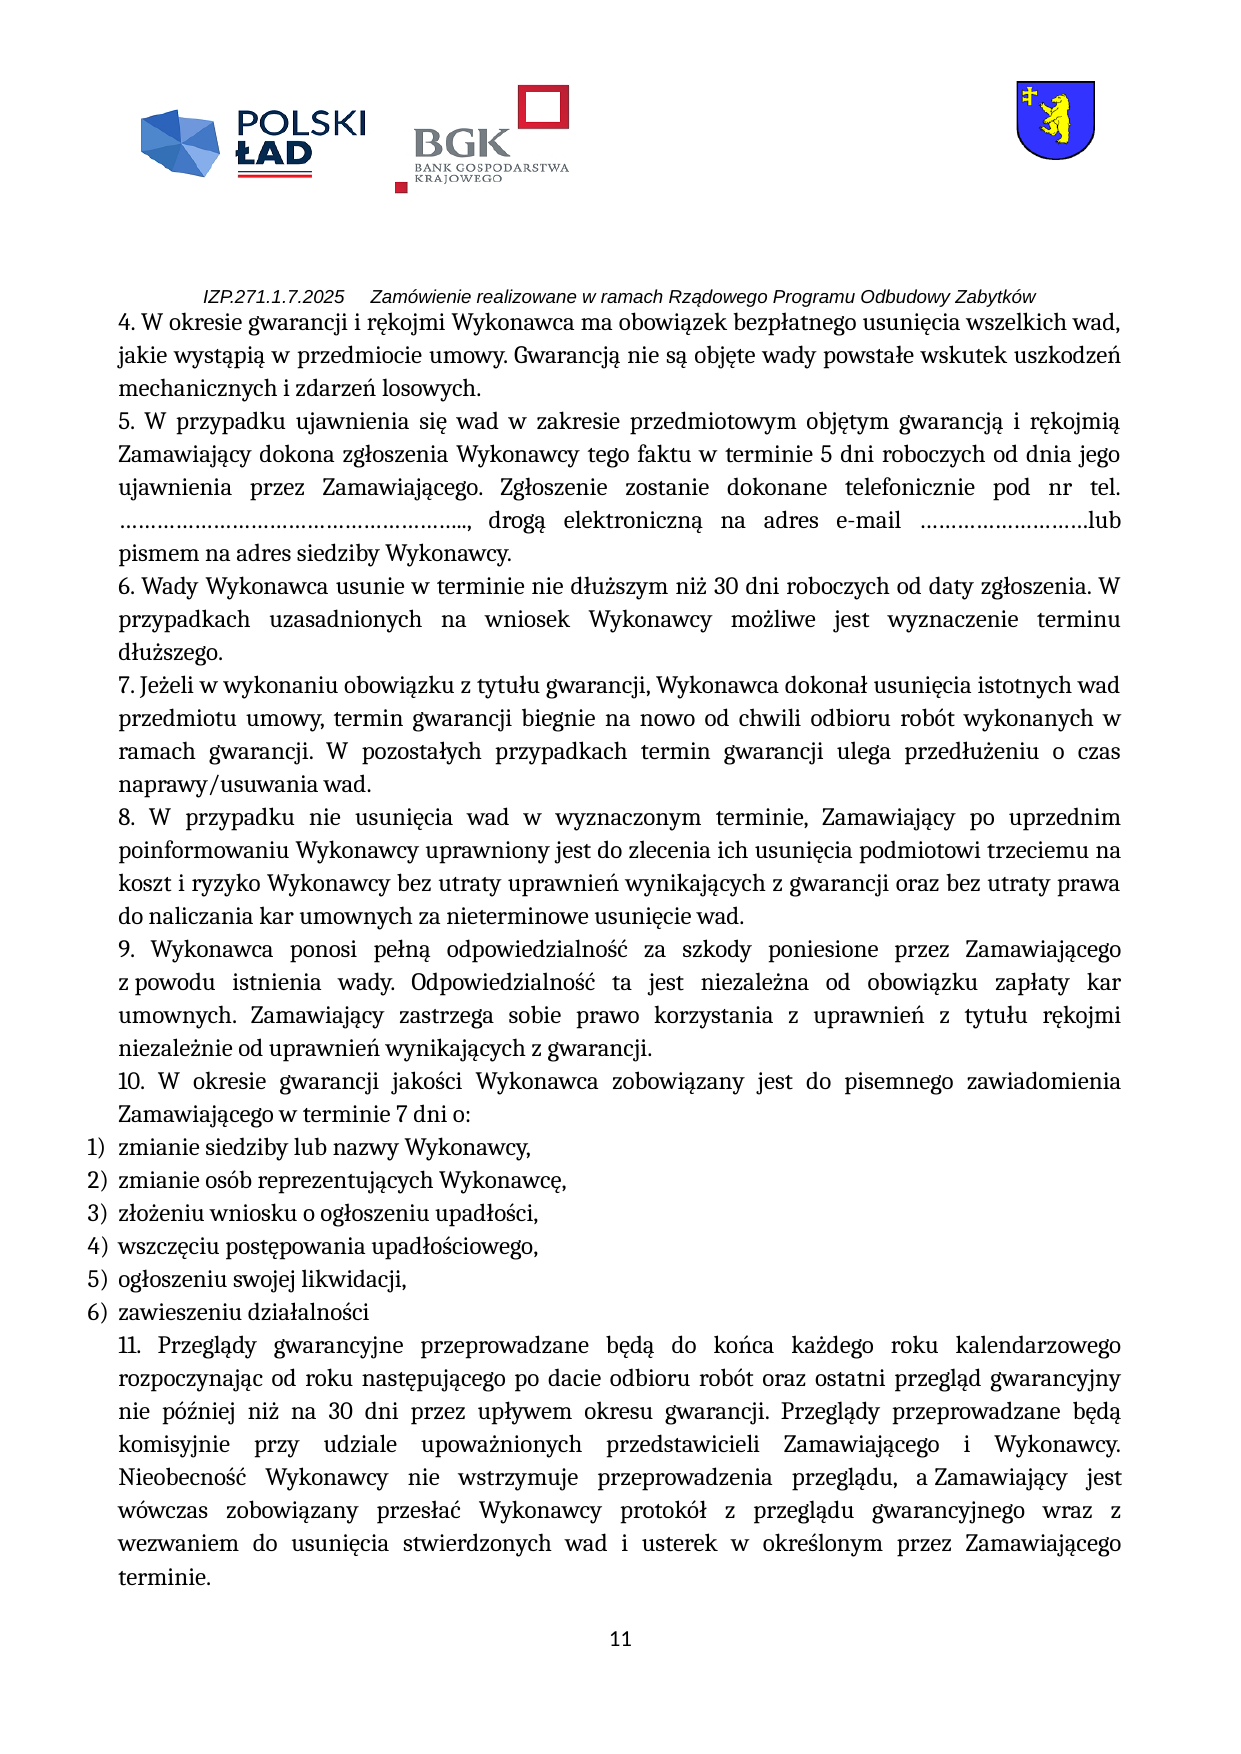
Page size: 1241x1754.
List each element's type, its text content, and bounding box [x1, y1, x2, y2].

text 10. W okresie gwarancji jakości Wykonawca zobowiązany jest do pisemnego zawiadomienia Zamawiającego w terminie 7 dni o: [118, 1067, 1122, 1129]
list złożeniu wniosku o ogłoszeniu upadłości, [87, 1199, 1122, 1228]
text 7. Jeżeli w wykonaniu obowiązku z tytułu gwarancji, Wykonawca dokonał usunięcia istotnych wad przedmiotu umowy, termin gwarancji biegnie na nowo od chwili odbioru robót wykonanych w ramach gwarancji. W pozostałych przypadkach termin gwarancji ulega przedłużeniu o czas naprawy/usuwania wad. [118, 671, 1122, 799]
text 6. Wady Wykonawca usunie w terminie nie dłuższym niż 30 dni roboczych od daty zgłoszenia. W przypadkach uzasadnionych na wniosek Wykonawcy możliwe jest wyznaczenie terminu dłuższego. [118, 572, 1122, 667]
list zmianie osób reprezentujących Wykonawcę, [87, 1166, 1122, 1195]
list zawieszeniu działalności [87, 1298, 1122, 1327]
text 8. W przypadku nie usunięcia wad w wyznaczonym terminie, Zamawiający po uprzednim poinformowaniu Wykonawcy uprawniony jest do zlecenia ich usunięcia podmiotowi trzeciemu na koszt i ryzyko Wykonawcy bez utraty uprawnień wynikających z gwarancji oraz bez utraty prawa do naliczania kar umownych za nieterminowe usunięcie wad. [118, 803, 1122, 931]
text 11. Przeglądy gwarancyjne przeprowadzane będą do końca każdego roku kalendarzowego rozpoczynając od roku następującego po dacie odbioru robót oraz ostatni przegląd gwarancyjny nie później niż na 30 dni przez upływem okresu gwarancji. Przeglądy przeprowadzane będą komisyjnie przy udziale upoważnionych przedstawicieli Zamawiającego i Wykonawcy. Nieobecność Wykonawcy nie wstrzymuje przeprowadzenia przeglądu, a Zamawiający jest wówczas zobowiązany przesłać Wykonawcy protokół z przeglądu gwarancyjnego wraz z wezwaniem do usunięcia stwierdzonych wad i usterek w określonym przez Zamawiającego terminie. [118, 1331, 1122, 1591]
list wszczęciu postępowania upadłościowego, [87, 1232, 1122, 1261]
text 4. W okresie gwarancji i rękojmi Wykonawca ma obowiązek bezpłatnego usunięcia wszelkich wad, jakie wystąpią w przedmiocie umowy. Gwarancją nie są objęte wady powstałe wskutek uszkodzeń mechanicznych i zdarzeń losowych. [118, 308, 1122, 402]
text 9. Wykonawca ponosi pełną odpowiedzialność za szkody poniesione przez Zamawiającego z powodu istnienia wady. Odpowiedzialność ta jest niezależna od obowiązku zapłaty kar umownych. Zamawiający zastrzega sobie prawo korzystania z uprawnień z tytułu rękojmi niezależnie od uprawnień wynikających z gwarancji. [118, 935, 1122, 1063]
list ogłoszeniu swojej likwidacji, [87, 1265, 1122, 1294]
text 5. W przypadku ujawnienia się wad w zakresie przedmiotowym objętym gwarancją i rękojmią Zamawiający dokona zgłoszenia Wykonawcy tego faktu w terminie 5 dni roboczych od dnia jego ujawnienia przez Zamawiającego. Zgłoszenie zostanie dokonane telefonicznie pod nr tel. ……………………………………………….., drogą elektroniczną na adres e-mail ………………………lub pismem na adres siedziby Wykonawcy. [118, 407, 1122, 567]
list zmianie siedziby lub nazwy Wykonawcy, [87, 1133, 1122, 1162]
